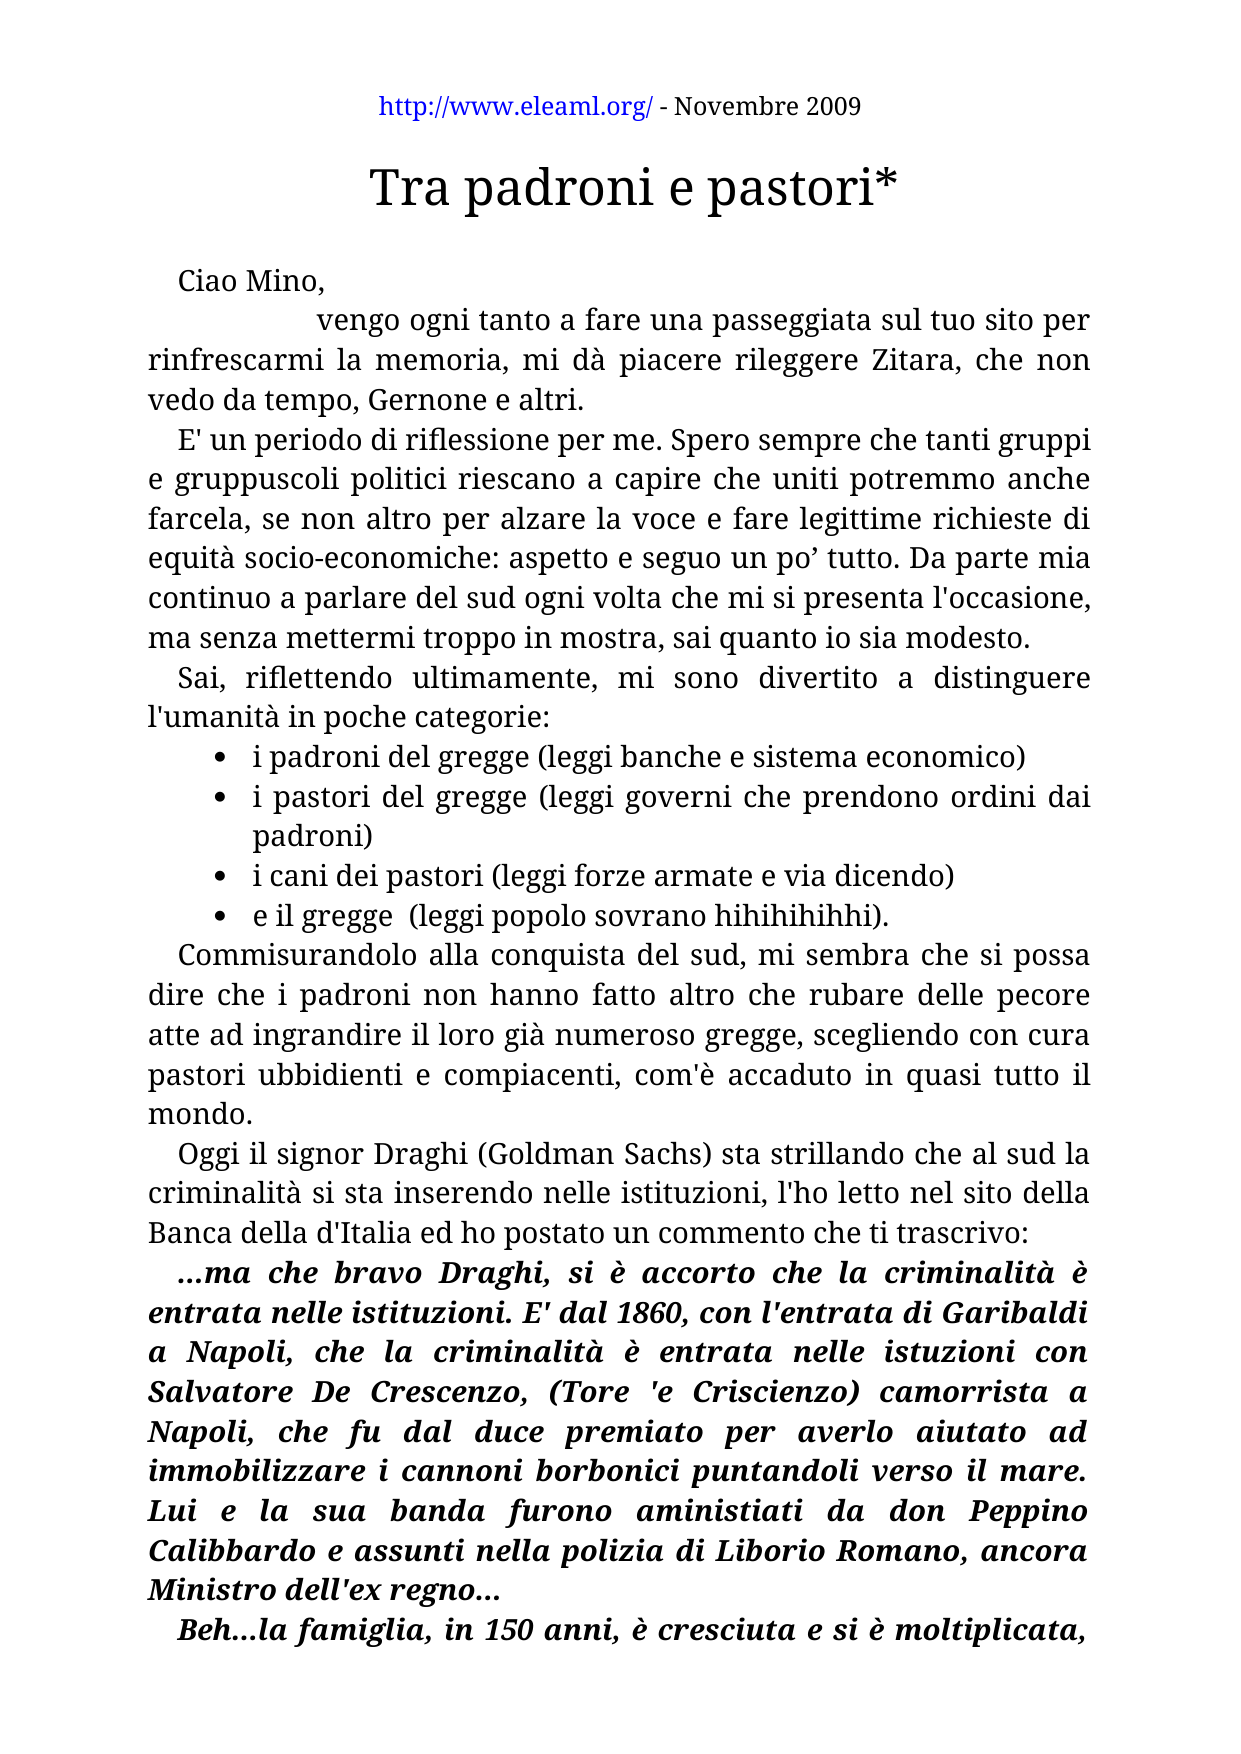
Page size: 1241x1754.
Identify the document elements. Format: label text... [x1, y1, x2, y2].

list i cani dei pastori (leggi forze armate e via dicendo) [215, 855, 1092, 895]
text ...ma che bravo Draghi, si è accorto che la criminalità è entrata nelle istituzioni. E' dal 1860, con l'entrata di Garibaldi a Napoli, che la criminalità è entrata nelle istuzioni con Salvatore De Crescenzo, (Tore 'e Criscienzo) camorrista a Napoli, che fu dal duce premiato per averlo aiutato ad immobilizzare i cannoni borbonici puntandoli verso il mare. Lui e la sua banda furono aministiati da don Peppino Calibbardo e assunti nella polizia di Liborio Romano, ancora Ministro dell'ex regno... [148, 1252, 1092, 1609]
text vengo ogni tanto a fare una passeggiata sul tuo sito per rinfrescarmi la memoria, mi dà piacere rileggere Zitara, che non vedo da tempo, Gernone e altri. [148, 300, 1092, 419]
list i padroni del gregge (leggi banche e sistema economico) [215, 736, 1092, 776]
text Tra padroni e pastori* [148, 152, 1092, 220]
text Commisurandolo alla conquista del sud, mi sembra che si possa dire che i padroni non hanno fatto altro che rubare delle pecore atte ad ingrandire il loro già numeroso gregge, scegliendo con cura pastori ubbidienti e compiacenti, com'è accaduto in quasi tutto il mondo. [148, 935, 1092, 1133]
list e il gregge (leggi popolo sovrano hihihihihhi). [215, 895, 1092, 935]
list i pastori del gregge (leggi governi che prendono ordini dai padroni) [215, 776, 1092, 855]
text Oggi il signor Draghi (Goldman Sachs) sta strillando che al sud la criminalità si sta inserendo nelle istituzioni, l'ho letto nel sito della Banca della d'Italia ed ho postato un commento che ti trascrivo: [148, 1133, 1092, 1252]
text Ciao Mino, [148, 260, 1092, 300]
text E' un periodo di riflessione per me. Spero sempre che tanti gruppi e gruppuscoli politici riescano a capire che uniti potremmo anche farcela, se non altro per alzare la voce e fare legittime richieste di equità socio-economiche: aspetto e seguo un po’ tutto. Da parte mia continuo a parlare del sud ogni volta che mi si presenta l'occasione, ma senza mettermi troppo in mostra, sai quanto io sia modesto. [148, 419, 1092, 657]
text Beh...la famiglia, in 150 anni, è cresciuta e si è moltiplicata, [148, 1609, 1092, 1649]
text Sai, riflettendo ultimamente, mi sono divertito a distinguere l'umanità in poche categorie: [148, 657, 1092, 736]
